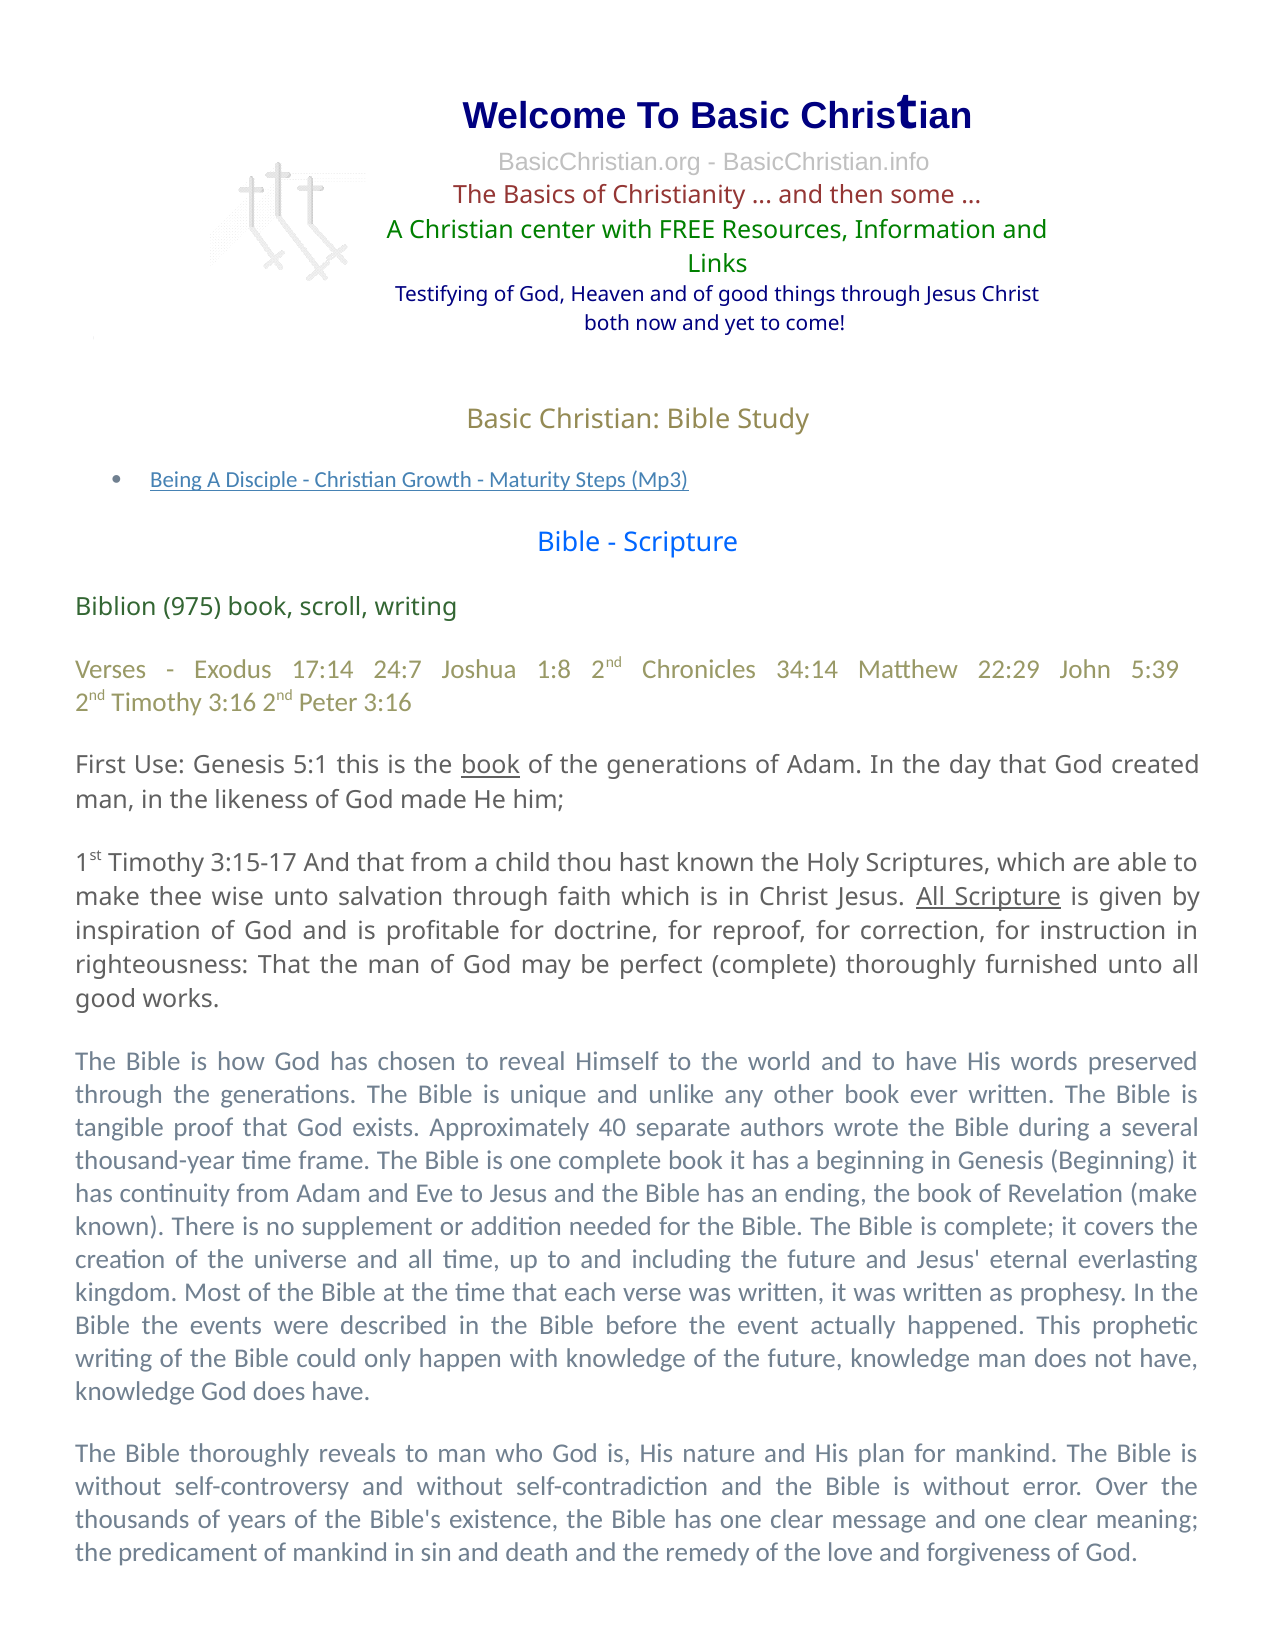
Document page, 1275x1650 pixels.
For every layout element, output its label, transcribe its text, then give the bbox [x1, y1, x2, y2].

subtitle Bible - Scripture [75, 523, 1200, 559]
text 1st Timothy 3:15-17 And that from a child thou hast known the Holy Scriptures, which are able to make thee wise unto salvation through faith which is in Christ Jesus. All Scripture is given by inspiration of God and is profitable for doctrine, for reproof, for correction, for instruction in righteousness: That the man of God may be perfect (complete) thoroughly furnished unto all good works. [75, 844, 1200, 1015]
table_header Welcome To Basic Christian BasicChristian.org - BasicChristian.info The Basics of Christianity ... and then some ... A Christian center with FREE Resources, Information and Links Testifying of God, Heaven and of good things through Jesus Christ both now and yet to come! [366, 75, 1069, 336]
text Verses - Exodus 17:14 24:7 Joshua 1:8 2nd Chronicles 34:14 Matthew 22:29 John 5:39 2nd Timothy 3:16 2nd Peter 3:16 [75, 652, 1200, 718]
subtitle Biblion (975) book, scroll, writing [75, 589, 1200, 623]
text The Bible thoroughly reveals to man who God is, His nature and His plan for mankind. The Bible is without self-controversy and without self-contradiction and the Bible is without error. Over the thousands of years of the Bible's existence, the Bible has one clear message and one clear meaning; the predicament of mankind in sin and death and the remedy of the love and forgiveness of God. [75, 1436, 1200, 1568]
picture [209, 127, 366, 284]
text The Bible is how God has chosen to reveal Himself to the world and to have His words preserved through the generations. The Bible is unique and unlike any other book ever written. The Bible is tangible proof that God exists. Approximately 40 separate authors wrote the Bible during a several thousand-year time frame. The Bible is one complete book it has a beginning in Genesis (Beginning) it has continuity from Adam and Eve to Jesus and the Bible has an ending, the book of Revelation (make known). There is no supplement or addition needed for the Bible. The Bible is complete; it covers the creation of the universe and all time, up to and including the future and Jesus' eternal everlasting kingdom. Most of the Bible at the time that each verse was written, it was written as prophesy. In the Bible the events were described in the Bible before the event actually happened. This prophetic writing of the Bible could only happen with knowledge of the future, knowledge man does not have, knowledge God does have. [75, 1044, 1200, 1407]
text First Use: Genesis 5:1 this is the book of the generations of Adam. In the day that God created man, in the likeness of God made He him; [75, 747, 1200, 815]
table_header [206, 75, 366, 336]
subtitle Basic Christian: Bible Study [75, 399, 1200, 436]
list Being A Disciple - Christian Growth - Maturity Steps (Mp3) [112, 466, 1200, 493]
